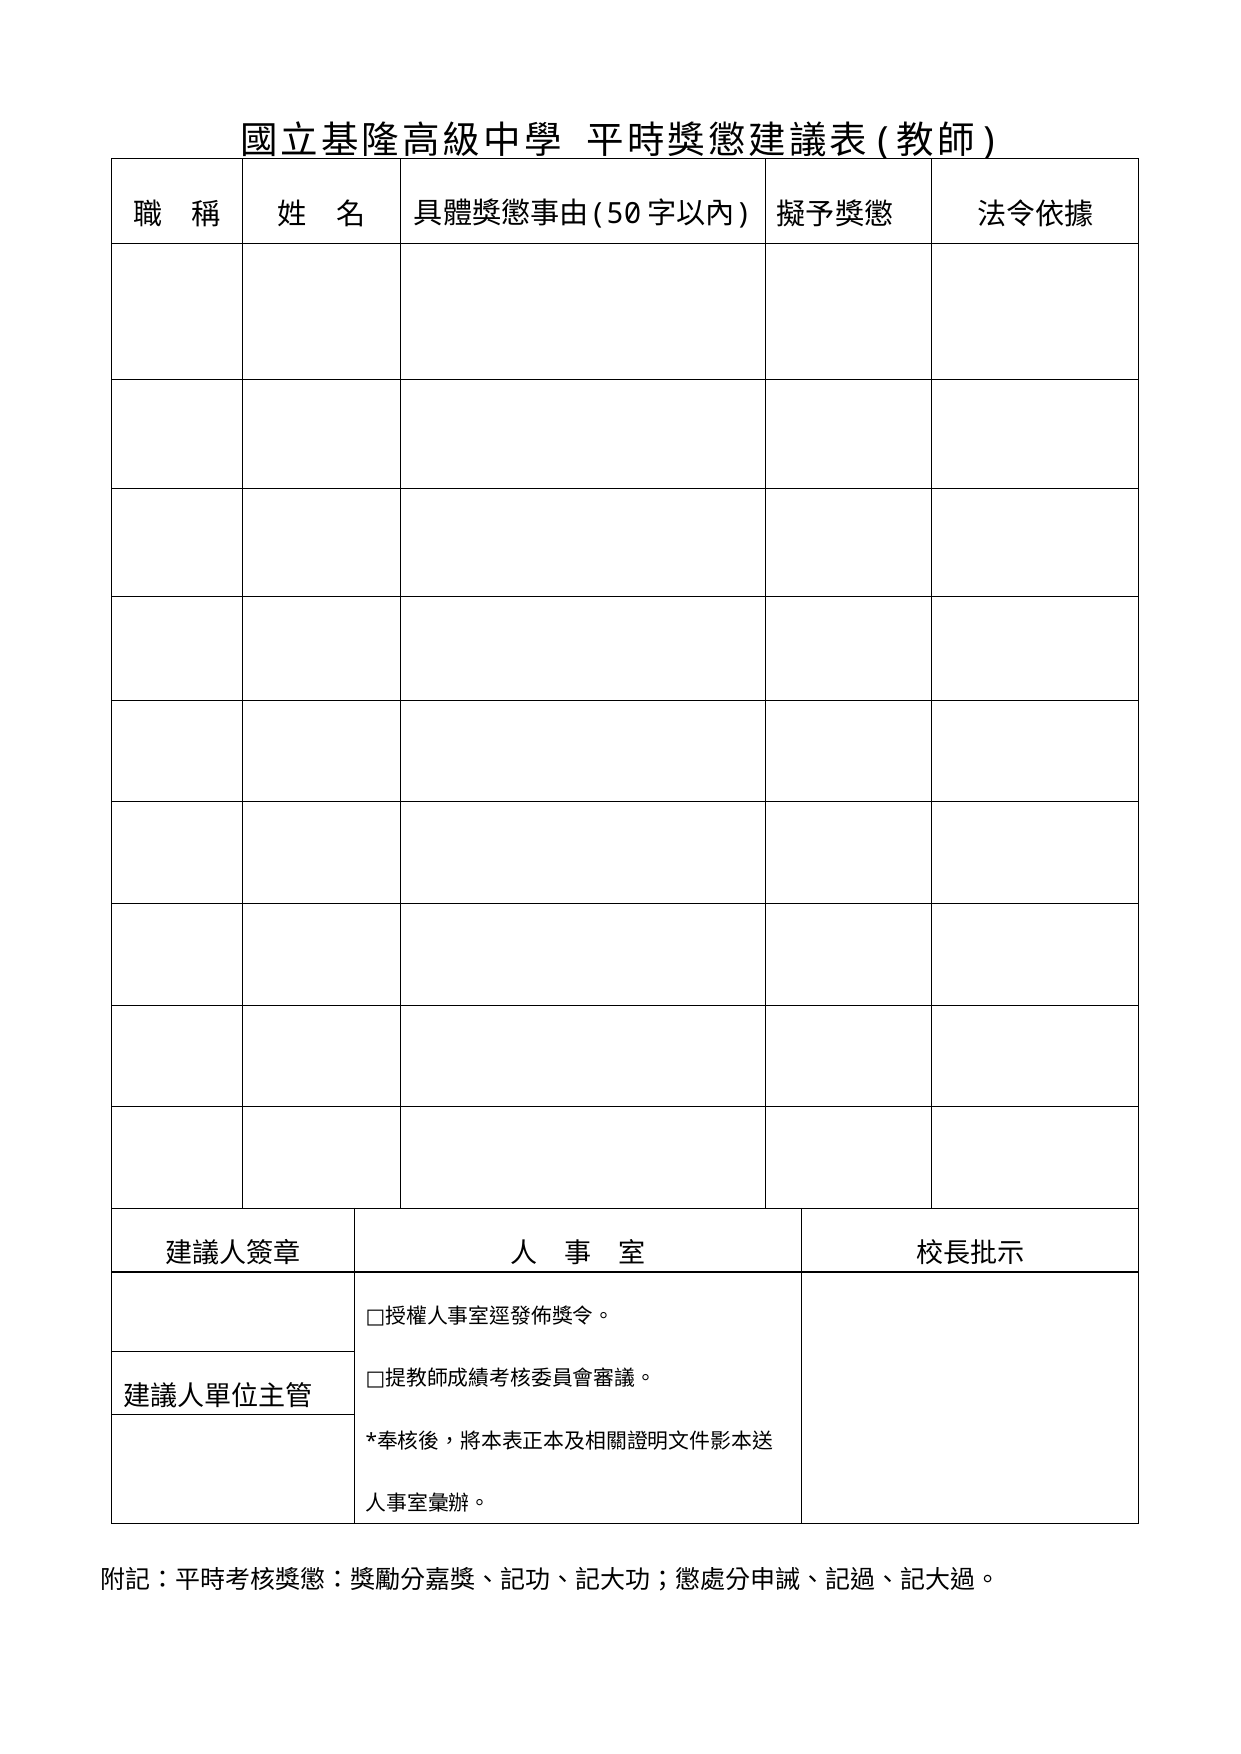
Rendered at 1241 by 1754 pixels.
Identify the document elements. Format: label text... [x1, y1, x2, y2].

table_cell [112, 701, 242, 801]
table_cell [401, 1006, 765, 1106]
text 國立基隆高級中學 平時獎懲建議表(教師) [100, 96, 1140, 158]
table_cell [401, 244, 765, 379]
table_cell [932, 489, 1138, 596]
table_cell [766, 802, 931, 903]
table_cell [766, 380, 931, 488]
table_cell [932, 1107, 1138, 1208]
table_cell [112, 597, 242, 699]
table_cell [401, 597, 765, 699]
table_cell [112, 1006, 242, 1106]
table_cell [766, 904, 931, 1004]
table_cell [766, 597, 931, 699]
table_cell [766, 489, 931, 596]
table_header 擬予獎懲 [766, 159, 931, 243]
table_cell [401, 489, 765, 596]
table_cell [243, 597, 400, 699]
table_cell [112, 802, 242, 903]
table_cell [401, 1107, 765, 1208]
table_cell 建議人簽章 [112, 1209, 354, 1271]
table_cell □授權人事室逕發佈獎令。 □提教師成績考核委員會審議。 *奉核後，將本表正本及相關證明文件影本送人事室彙辦。 [355, 1273, 801, 1522]
table_cell [112, 489, 242, 596]
table_cell [932, 701, 1138, 801]
table_header 法令依據 [932, 159, 1138, 243]
table_cell [766, 1006, 931, 1106]
table_cell [243, 244, 400, 379]
table_cell [802, 1273, 1138, 1522]
table_cell [243, 380, 400, 488]
table_cell [932, 1006, 1138, 1106]
table_cell [401, 802, 765, 903]
table_cell [766, 244, 931, 379]
table_cell 人 事 室 [355, 1209, 801, 1271]
table_cell 校長批示 [802, 1209, 1138, 1271]
table_cell [112, 380, 242, 488]
table_header 具體獎懲事由(50字以內) [401, 159, 765, 243]
table_cell [766, 701, 931, 801]
table_cell [932, 380, 1138, 488]
text 附記：平時考核獎懲：獎勵分嘉獎、記功、記大功；懲處分申誡、記過、記大過。 [100, 1536, 1140, 1598]
table_cell [112, 1273, 354, 1351]
table_cell [112, 904, 242, 1004]
table_cell [401, 701, 765, 801]
table_header 姓 名 [243, 159, 400, 243]
table_cell [932, 802, 1138, 903]
table_cell [243, 904, 400, 1004]
table_cell 建議人單位主管 [112, 1352, 354, 1414]
table_cell [401, 380, 765, 488]
table_cell [112, 1415, 354, 1522]
table_cell [112, 244, 242, 379]
table_cell [243, 1006, 400, 1106]
table_cell [243, 802, 400, 903]
table_cell [401, 904, 765, 1004]
table_cell [112, 1107, 242, 1208]
table_cell [932, 904, 1138, 1004]
table_cell [243, 489, 400, 596]
table_cell [766, 1107, 931, 1208]
table_cell [243, 1107, 400, 1208]
table_header 職 稱 [112, 159, 242, 243]
table_cell [243, 701, 400, 801]
table_cell [932, 244, 1138, 379]
table_cell [932, 597, 1138, 699]
